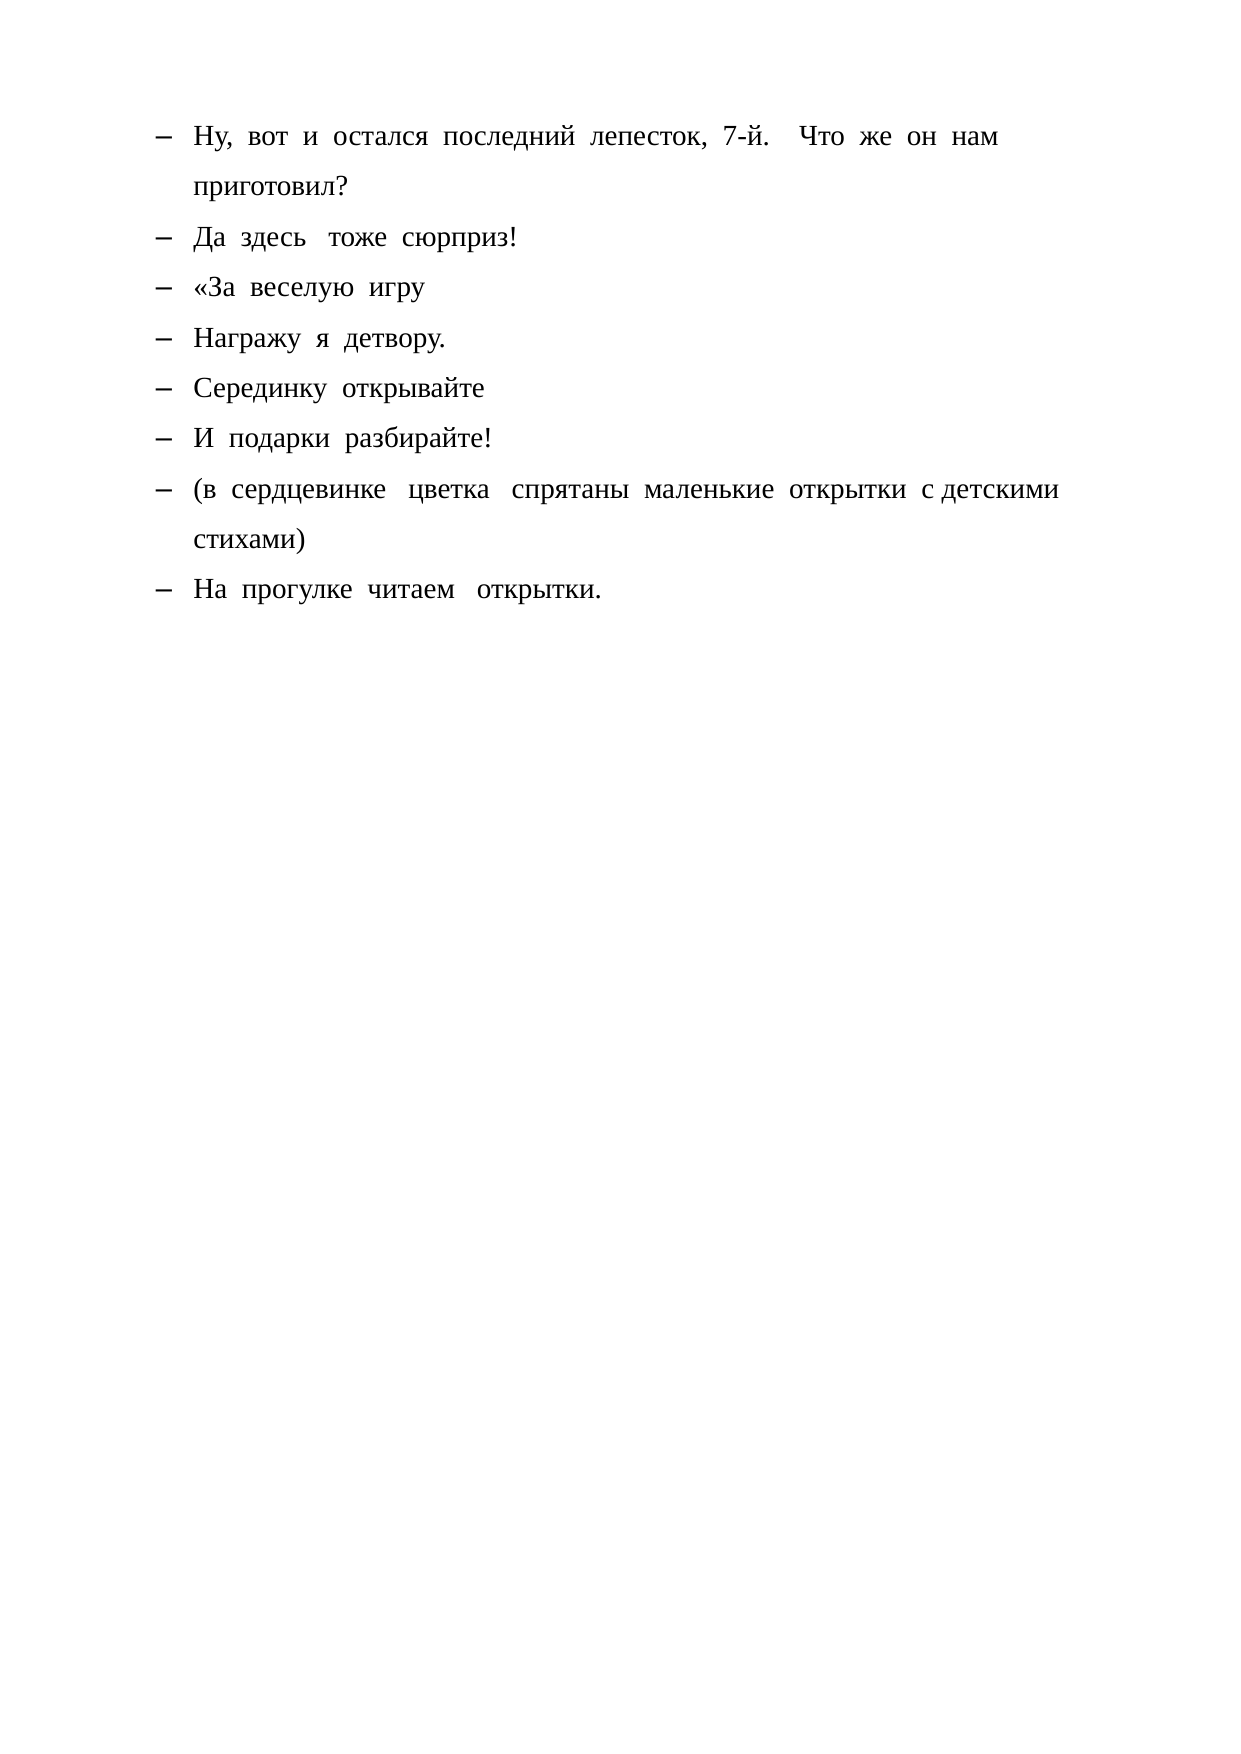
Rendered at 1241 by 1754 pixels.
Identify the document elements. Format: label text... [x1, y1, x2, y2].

list Награжу я детвору. [156, 320, 1122, 353]
list Серединку открывайте [156, 370, 1122, 404]
list «За веселую игру [156, 269, 1122, 303]
list На прогулке читаем открытки. [156, 572, 1122, 605]
list Ну, вот и остался последний лепесток, 7-й. Что же он нам приготовил? [156, 118, 1122, 202]
list (в сердцевинке цветка спрятаны маленькие открытки с детскими стихами) [156, 471, 1122, 555]
list И подарки разбирайте! [156, 421, 1122, 454]
list Да здесь тоже сюрприз! [156, 219, 1122, 252]
